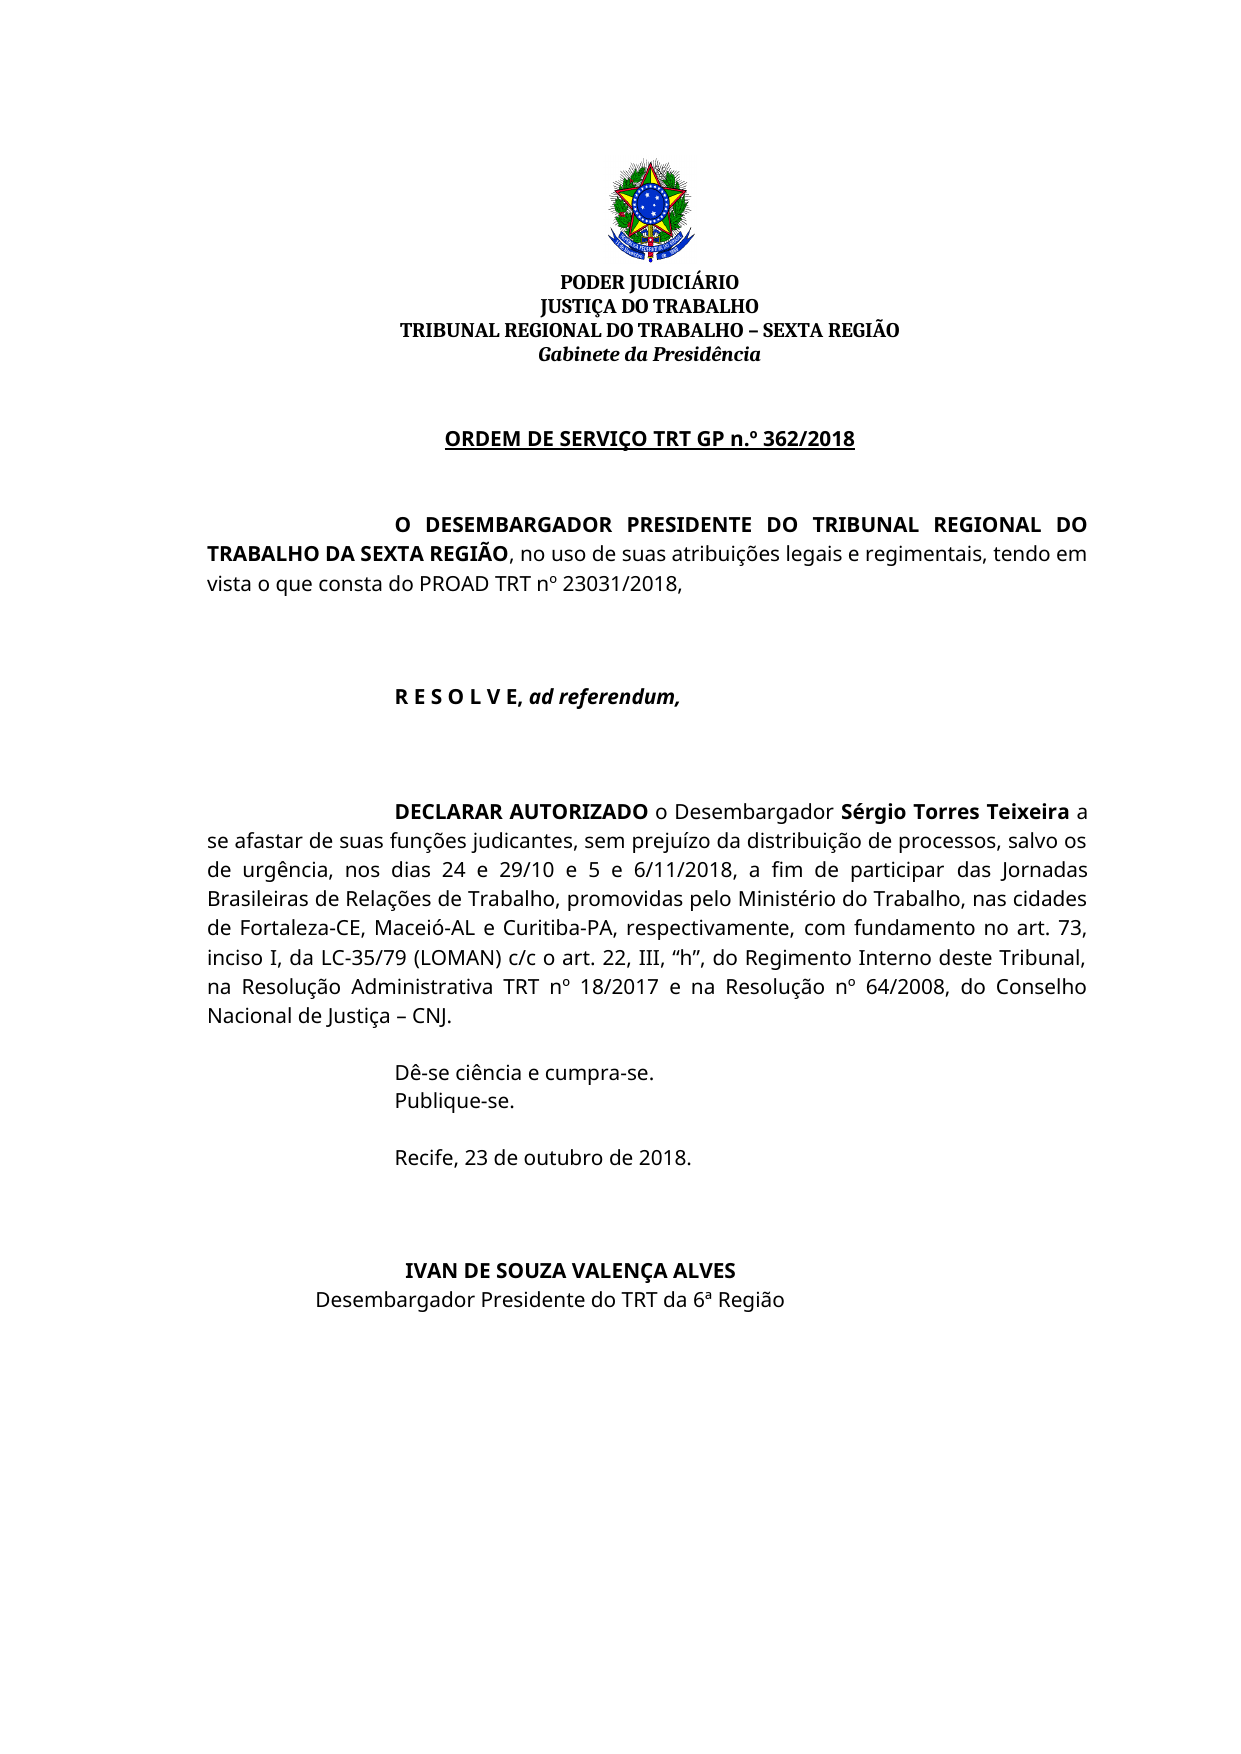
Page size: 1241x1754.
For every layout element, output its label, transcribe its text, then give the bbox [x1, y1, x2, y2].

text ORDEM DE SERVIÇO TRT GP n.º 362/2018 [207, 424, 1092, 452]
text Publique-se. [207, 1086, 1092, 1114]
text TRIBUNAL REGIONAL DO TRABALHO – SEXTA REGIÃO [207, 319, 1092, 343]
text DECLARAR AUTORIZADO o Desembargador Sérgio Torres Teixeira a se afastar de suas funções judicantes, sem prejuízo da distribuição de processos, salvo os de urgência, nos dias 24 e 29/10 e 5 e 6/11/2018, a fim de participar das Jornadas Brasileiras de Relações de Trabalho, promovidas pelo Ministério do Trabalho, nas cidades de Fortaleza-CE, Maceió-AL e Curitiba-PA, respectivamente, com fundamento no art. 73, inciso I, da LC-35/79 (LOMAN) c/c o art. 22, III, “h”, do Regimento Interno deste Tribunal, na Resolução Administrativa TRT nº 18/2017 e na Resolução nº 64/2008, do Conselho Nacional de Justiça – CNJ. [207, 796, 1088, 1029]
text Desembargador Presidente do TRT da 6ª Região [207, 1285, 1002, 1313]
text JUSTIÇA DO TRABALHO [207, 295, 1092, 319]
text Gabinete da Presidência [207, 343, 1092, 367]
text R E S O L V E, ad referendum, [207, 682, 1092, 711]
text Recife, 23 de outubro de 2018. [207, 1143, 1092, 1171]
text IVAN DE SOUZA VALENÇA ALVES [207, 1257, 1002, 1285]
text PODER JUDICIÁRIO [207, 271, 1092, 295]
text Dê-se ciência e cumpra-se. [207, 1058, 1092, 1086]
picture [603, 155, 697, 264]
text O DESEMBARGADOR PRESIDENTE DO TRIBUNAL REGIONAL DO TRABALHO DA SEXTA REGIÃO, no uso de suas atribuições legais e regimentais, tendo em vista o que consta do PROAD TRT nº 23031/2018, [207, 509, 1088, 597]
